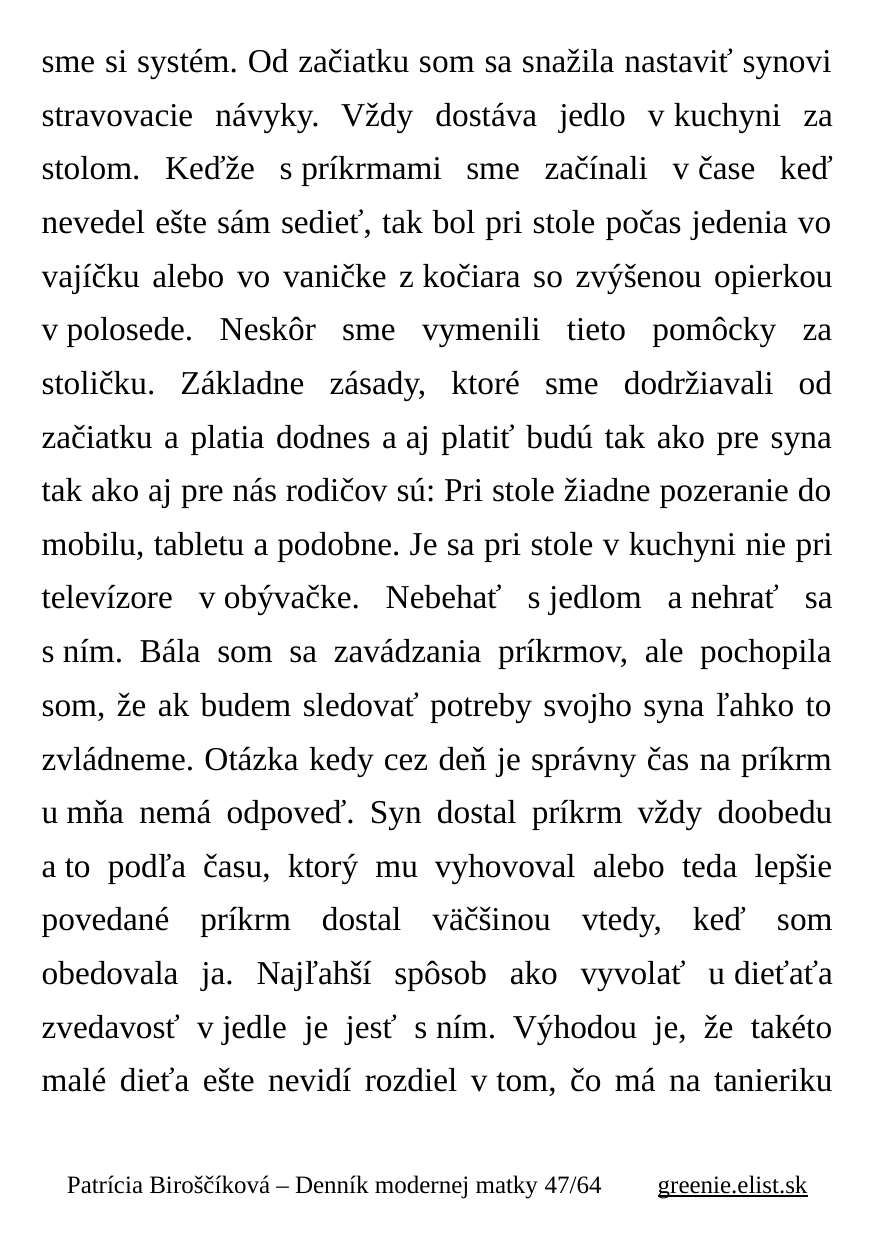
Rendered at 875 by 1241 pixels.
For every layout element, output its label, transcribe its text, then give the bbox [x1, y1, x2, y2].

text sme si systém. Od začiatku som sa snažila nastaviť synovi stravovacie návyky. Vždy dostáva jedlo v kuchyni za stolom. Keďže s príkrmami sme začínali v čase keď nevedel ešte sám sedieť, tak bol pri stole počas jedenia vo vajíčku alebo vo vaničke z kočiara so zvýšenou opierkou v polosede. Neskôr sme vymenili tieto pomôcky za stoličku. Základne zásady, ktoré sme dodržiavali od začiatku a platia dodnes a aj platiť budú tak ako pre syna tak ako aj pre nás rodičov sú: Pri stole žiadne pozeranie do mobilu, tabletu a podobne. Je sa pri stole v kuchyni nie pri televízore v obývačke. Nebehať s jedlom a nehrať sa s ním. Bála som sa zavádzania príkrmov, ale pochopila som, že ak budem sledovať potreby svojho syna ľahko to zvládneme. Otázka kedy cez deň je správny čas na príkrm u mňa nemá odpoveď. Syn dostal príkrm vždy doobedu a to podľa času, ktorý mu vyhovoval alebo teda lepšie povedané príkrm dostal väčšinou vtedy, keď som obedovala ja. Najľahší spôsob ako vyvolať u dieťaťa zvedavosť v jedle je jesť s ním. Výhodou je, že takéto malé dieťa ešte nevidí rozdiel v tom, čo má na tanieriku [41, 41, 833, 1099]
